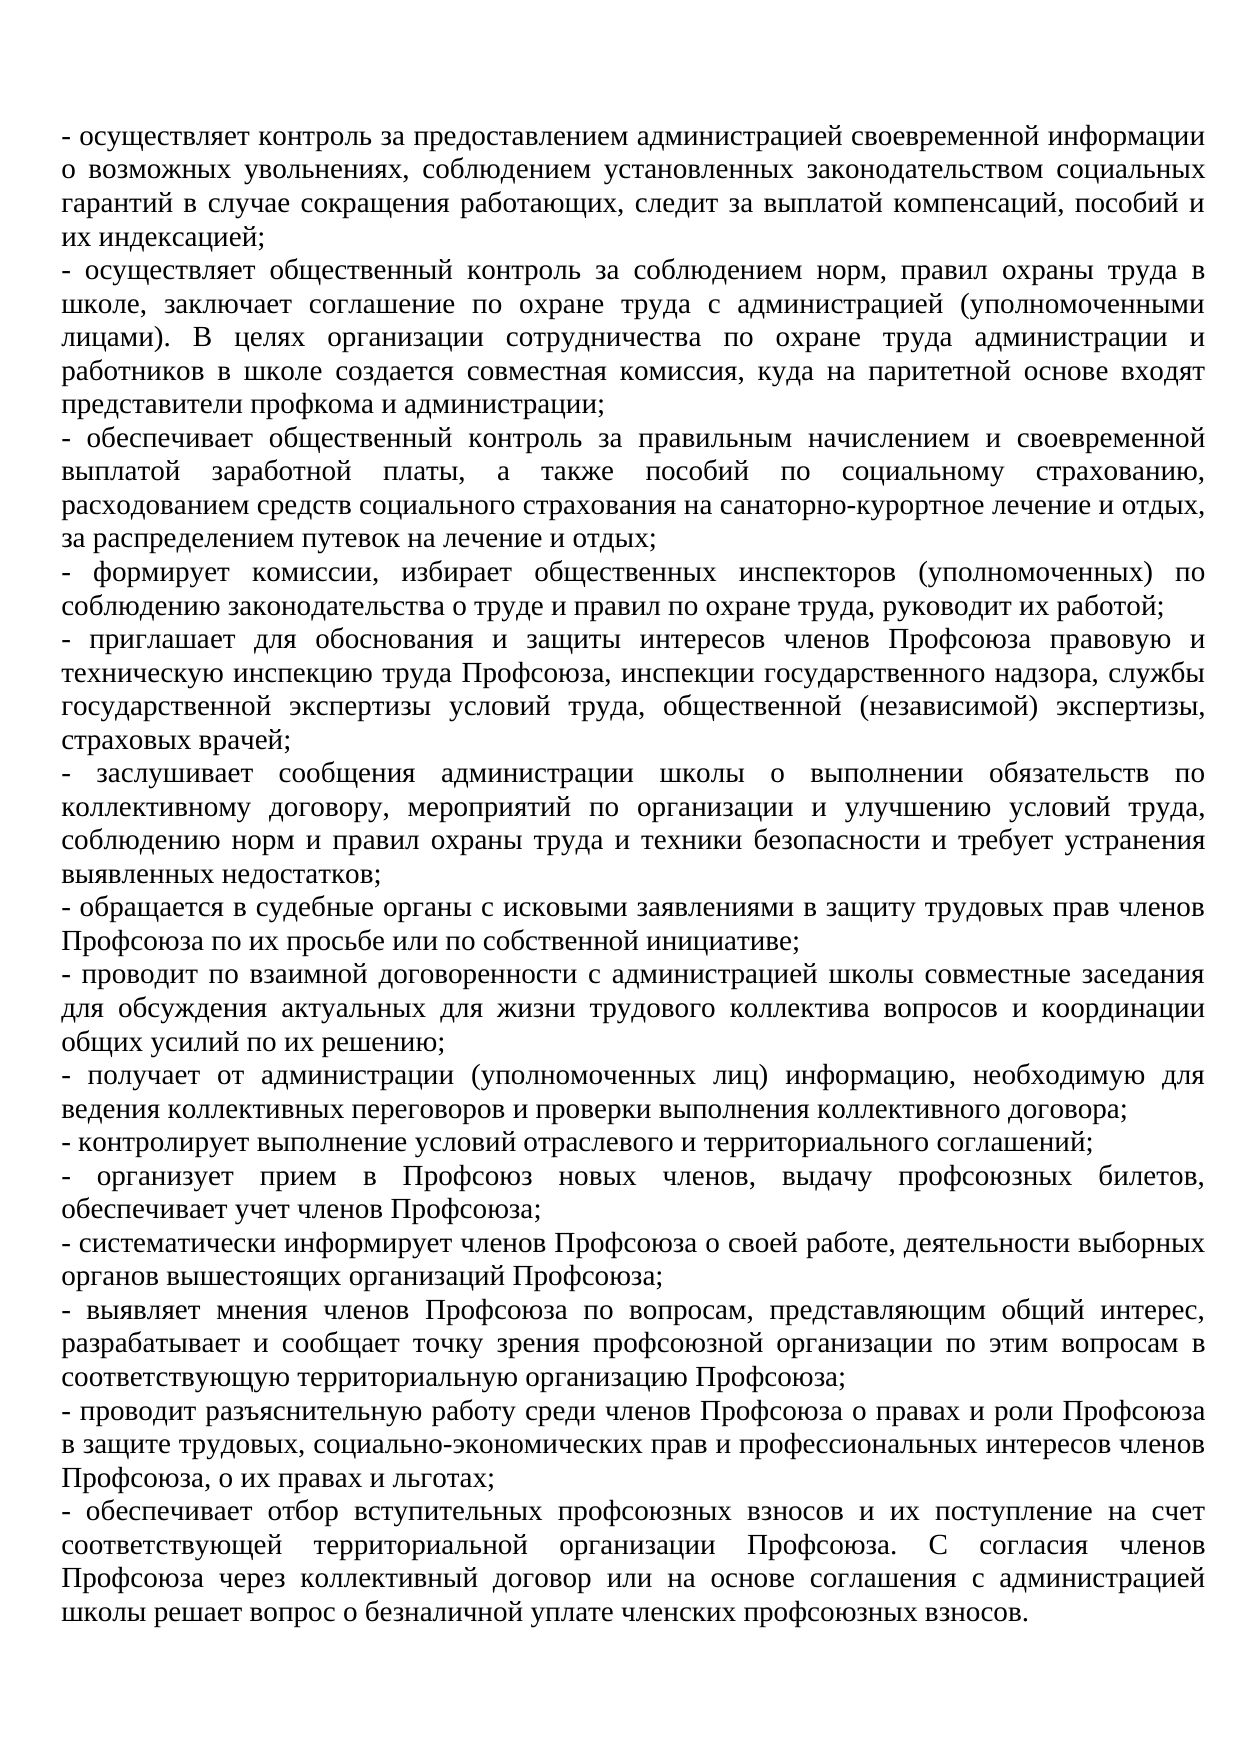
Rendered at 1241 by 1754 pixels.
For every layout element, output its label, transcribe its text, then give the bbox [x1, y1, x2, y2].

text - формирует комиссии, избирает общественных инспекторов (уполномоченных) по соблюдению законодательства о труде и правил по охране труда, руководит их работой; [61, 554, 1206, 621]
text - выявляет мнения членов Профсоюза по вопросам, представляющим общий интерес, разрабатывает и сообщает точку зрения профсоюзной организации по этим вопросам в соответствующую территориальную организацию Профсоюза; [61, 1292, 1206, 1393]
text - заслушивает сообщения администрации школы о выполнении обязательств по коллективному договору, мероприятий по организации и улучшению условий труда, соблюдению норм и правил охраны труда и техники безопасности и требует устранения выявленных недостатков; [61, 755, 1206, 889]
text - проводит по взаимной договоренности с администрацией школы совместные заседания для обсуждения актуальных для жизни трудового коллектива вопросов и координации общих усилий по их решению; [61, 957, 1206, 1057]
text - обеспечивает общественный контроль за правильным начислением и своевременной выплатой заработной платы, а также пособий по социальному страхованию, расходованием средств социального страхования на санаторно-курортное лечение и отдых, за распределением путевок на лечение и отдых; [61, 420, 1206, 554]
text - осуществляет контроль за предоставлением администрацией своевременной информации о возможных увольнениях, соблюдением установленных законодательством социальных гарантий в случае сокращения работающих, следит за выплатой компенсаций, пособий и их индексацией; [61, 118, 1206, 252]
text - проводит разъяснительную работу среди членов Профсоюза о правах и роли Профсоюза в защите трудовых, социально-экономических прав и профессиональных интересов членов Профсоюза, о их правах и льготах; [61, 1393, 1206, 1493]
text - приглашает для обоснования и защиты интересов членов Профсоюза правовую и техническую инспекцию труда Профсоюза, инспекции государственного надзора, службы государственной экспертизы условий труда, общественной (независимой) экспертизы, страховых врачей; [61, 621, 1206, 755]
text - организует прием в Профсоюз новых членов, выдачу профсоюзных билетов, обеспечивает учет членов Профсоюза; [61, 1158, 1206, 1225]
text - контролирует выполнение условий отраслевого и территориального соглашений; [61, 1124, 1206, 1158]
text - обеспечивает отбор вступительных профсоюзных взносов и их поступление на счет соответствующей территориальной организации Профсоюза. С согласия членов Профсоюза через коллективный договор или на основе соглашения с администрацией школы решает вопрос о безналичной уплате членских профсоюзных взносов. [61, 1493, 1206, 1627]
text - систематически информирует членов Профсоюза о своей работе, деятельности выборных органов вышестоящих организаций Профсоюза; [61, 1225, 1206, 1292]
text - получает от администрации (уполномоченных лиц) информацию, необходимую для ведения коллективных переговоров и проверки выполнения коллективного договора; [61, 1057, 1206, 1124]
text - обращается в судебные органы с исковыми заявлениями в защиту трудовых прав членов Профсоюза по их просьбе или по собственной инициативе; [61, 889, 1206, 957]
text - осуществляет общественный контроль за соблюдением норм, правил охраны труда в школе, заключает соглашение по охране труда с администрацией (уполномоченными лицами). В целях организации сотрудничества по охране труда администрации и работников в школе создается совместная комиссия, куда на паритетной основе входят представители профкома и администрации; [61, 252, 1206, 420]
